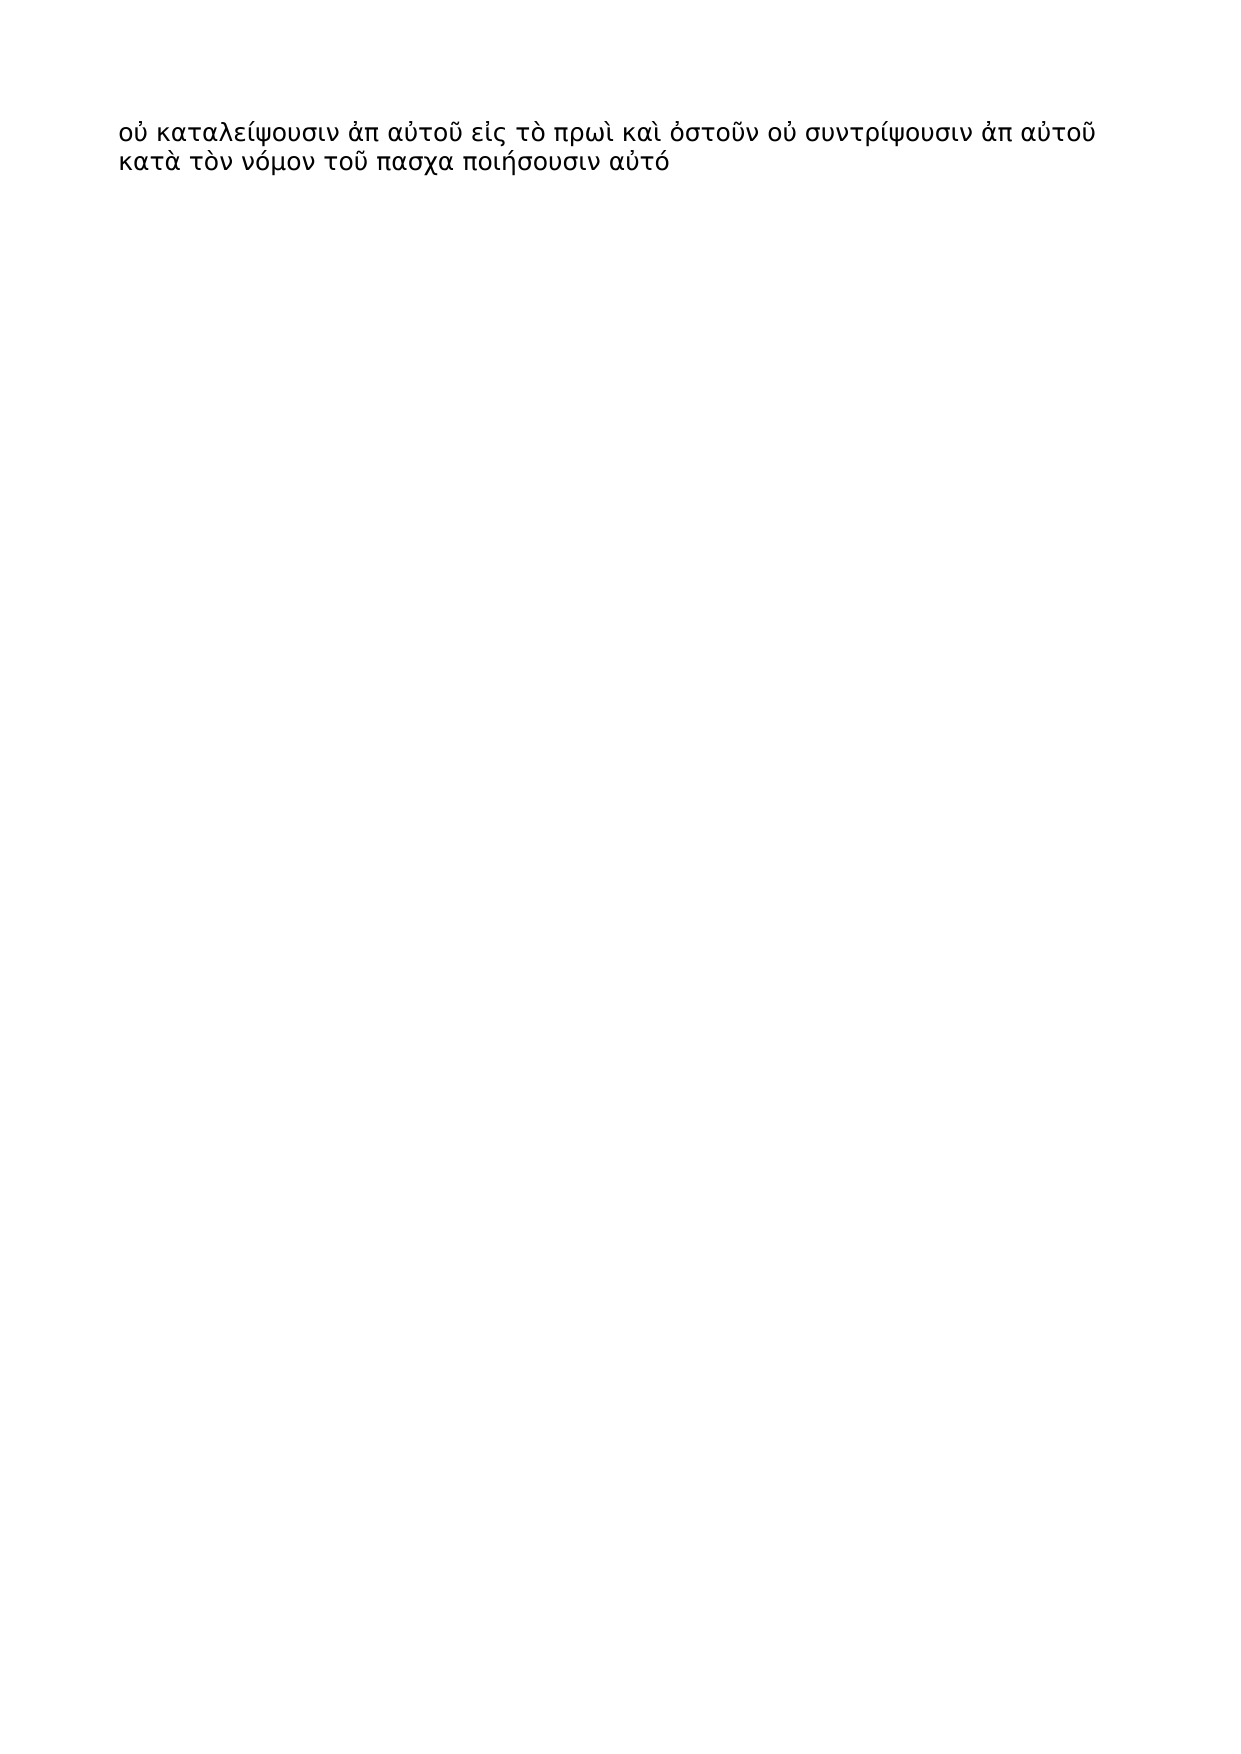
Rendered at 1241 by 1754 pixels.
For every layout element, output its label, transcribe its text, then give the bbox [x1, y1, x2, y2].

text οὐ καταλείψουσιν ἀπ αὐτοῦ εἰς τὸ πρωὶ καὶ ὀστοῦν οὐ συντρίψουσιν ἀπ αὐτοῦ κατὰ τὸν νόμον τοῦ πασχα ποιήσουσιν αὐτό [118, 118, 1122, 176]
